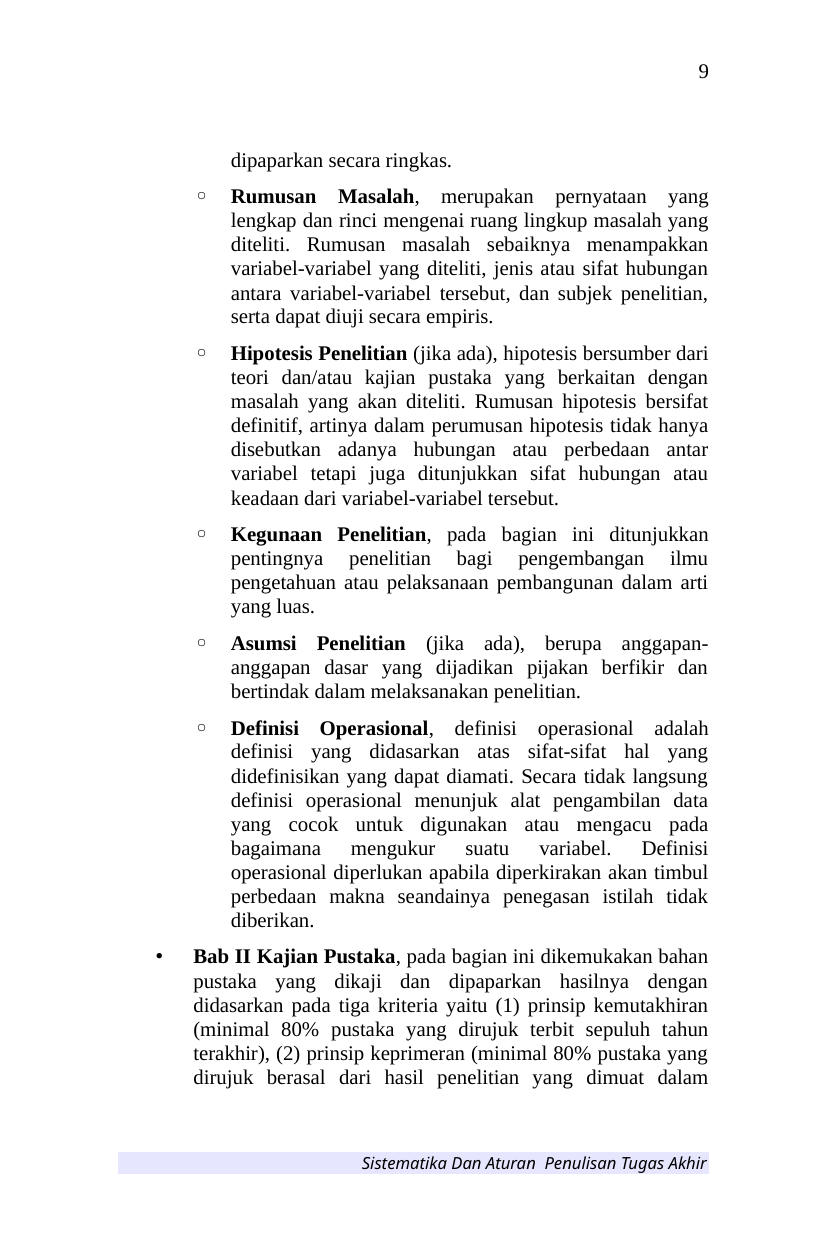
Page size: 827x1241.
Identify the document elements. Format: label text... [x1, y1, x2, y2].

list Kegunaan Penelitian, pada bagian ini ditunjukkan pentingnya penelitian bagi pengembangan ilmu pengetahuan atau pelaksanaan pembangunan dalam arti yang luas. [193, 522, 709, 618]
list Bab II Kajian Pustaka, pada bagian ini dikemukakan bahan pustaka yang dikaji dan dipaparkan hasilnya dengan didasarkan pada tiga kriteria yaitu (1) prinsip kemutakhiran (minimal 80% pustaka yang dirujuk terbit sepuluh tahun terakhir), (2) prinsip keprimeran (minimal 80% pustaka yang dirujuk berasal dari hasil penelitian yang dimuat dalam [156, 944, 709, 1089]
list Asumsi Penelitian (jika ada), berupa anggapan-anggapan dasar yang dijadikan pijakan berfikir dan bertindak dalam melaksanakan penelitian. [193, 631, 709, 703]
list Hipotesis Penelitian (jika ada), hipotesis bersumber dari teori dan/atau kajian pustaka yang berkaitan dengan masalah yang akan diteliti. Rumusan hipotesis bersifat definitif, artinya dalam perumusan hipotesis tidak hanya disebutkan adanya hubungan atau perbedaan antar variabel tetapi juga ditunjukkan sifat hubungan atau keadaan dari variabel-variabel tersebut. [193, 341, 709, 509]
list dipaparkan secara ringkas. [193, 148, 709, 172]
list Definisi Operasional, definisi operasional adalah definisi yang didasarkan atas sifat-sifat hal yang didefinisikan yang dapat diamati. Secara tidak langsung definisi operasional menunjuk alat pengambilan data yang cocok untuk digunakan atau mengacu pada bagaimana mengukur suatu variabel. Definisi operasional diperlukan apabila diperkirakan akan timbul perbedaan makna seandainya penegasan istilah tidak diberikan. [193, 715, 709, 932]
list Rumusan Masalah, merupakan pernyataan yang lengkap dan rinci mengenai ruang lingkup masalah yang diteliti. Rumusan masalah sebaiknya menampakkan variabel-variabel yang diteliti, jenis atau sifat hubungan antara variabel-variabel tersebut, dan subjek penelitian, serta dapat diuji secara empiris. [193, 184, 709, 328]
